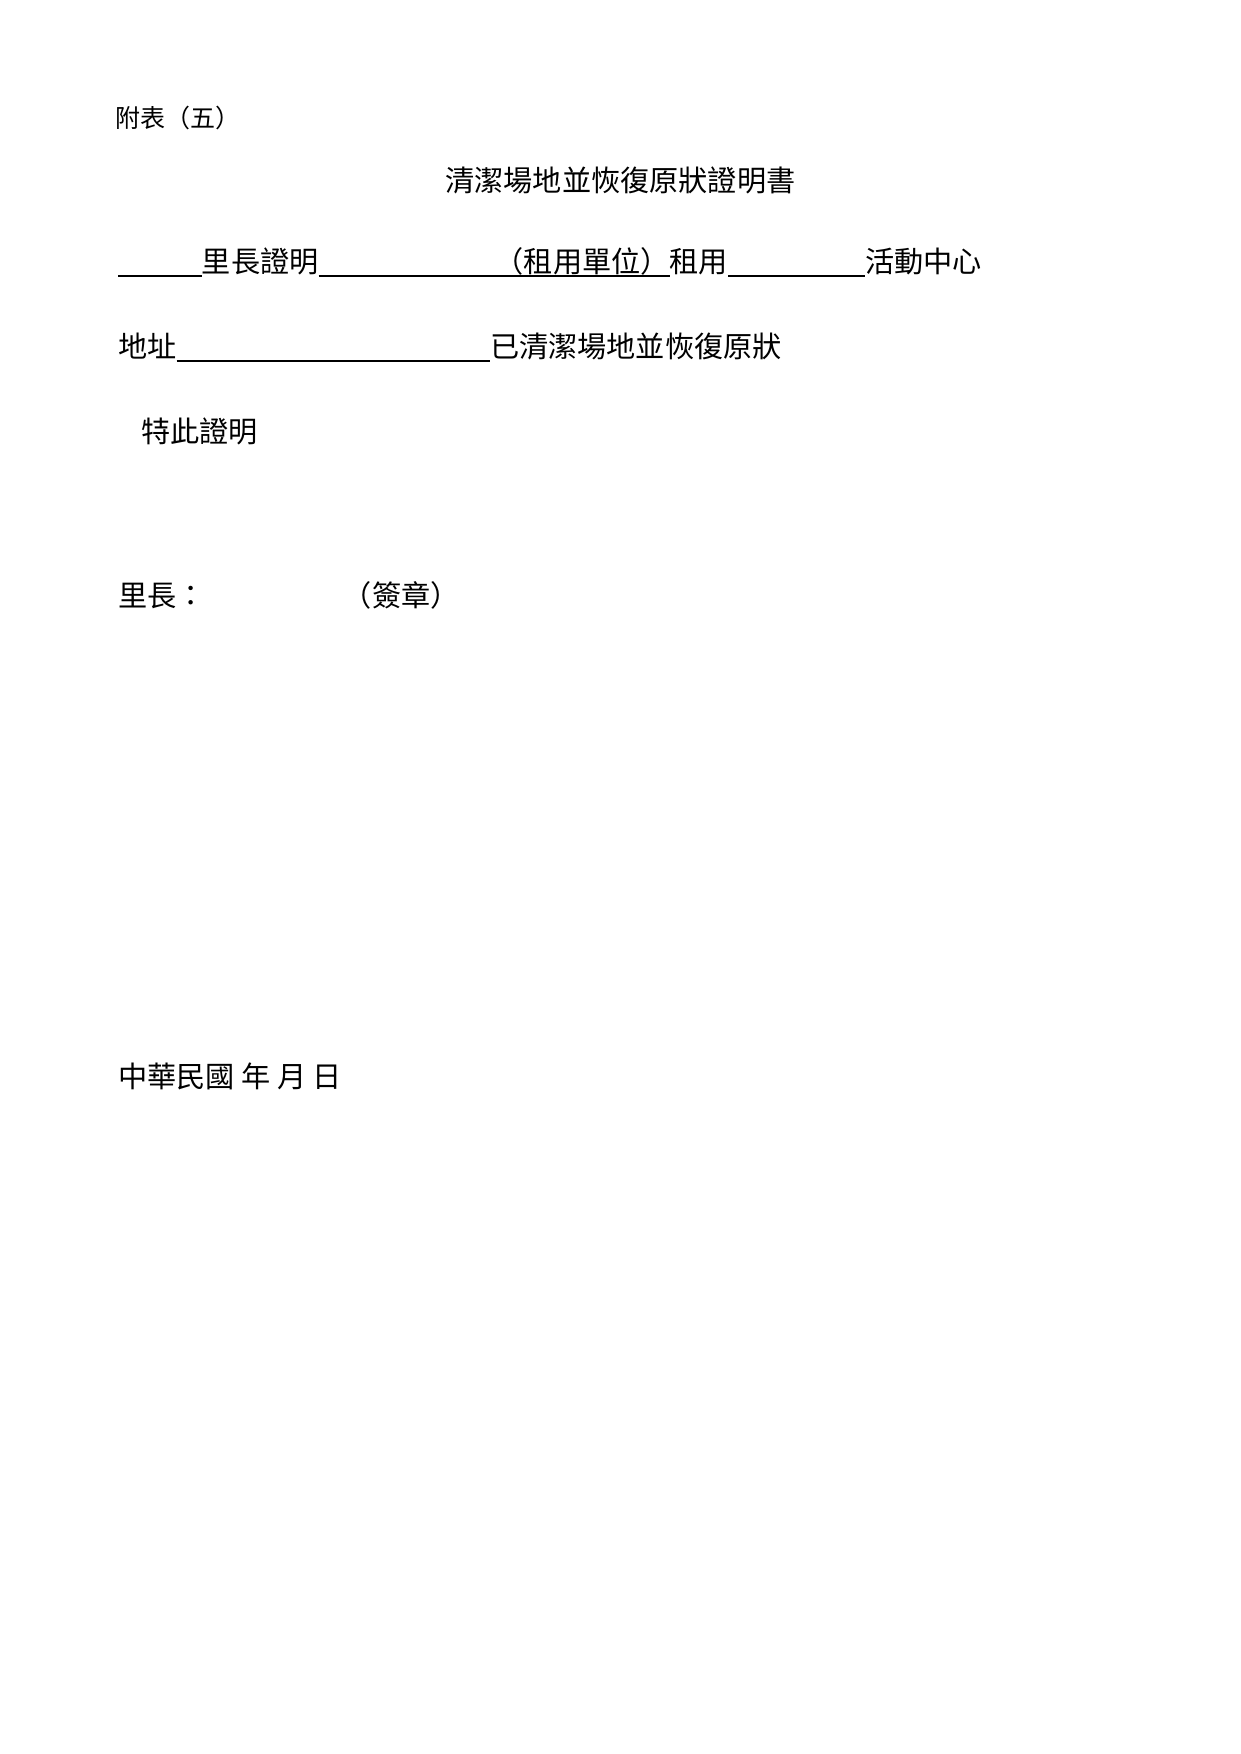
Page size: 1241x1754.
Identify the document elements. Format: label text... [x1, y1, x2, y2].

text 里長證明 （租用單位）租用 活動中心 [118, 239, 1122, 281]
text 里長： （簽章） [118, 573, 1122, 615]
text 清潔場地並恢復原狀證明書 [118, 157, 1122, 199]
text 特此證明 [118, 408, 1122, 451]
text 地址 已清潔場地並恢復原狀 [118, 324, 1122, 366]
text 中華民國 年 月 日 [118, 1054, 1122, 1096]
text 附表（五） [84, 98, 239, 133]
